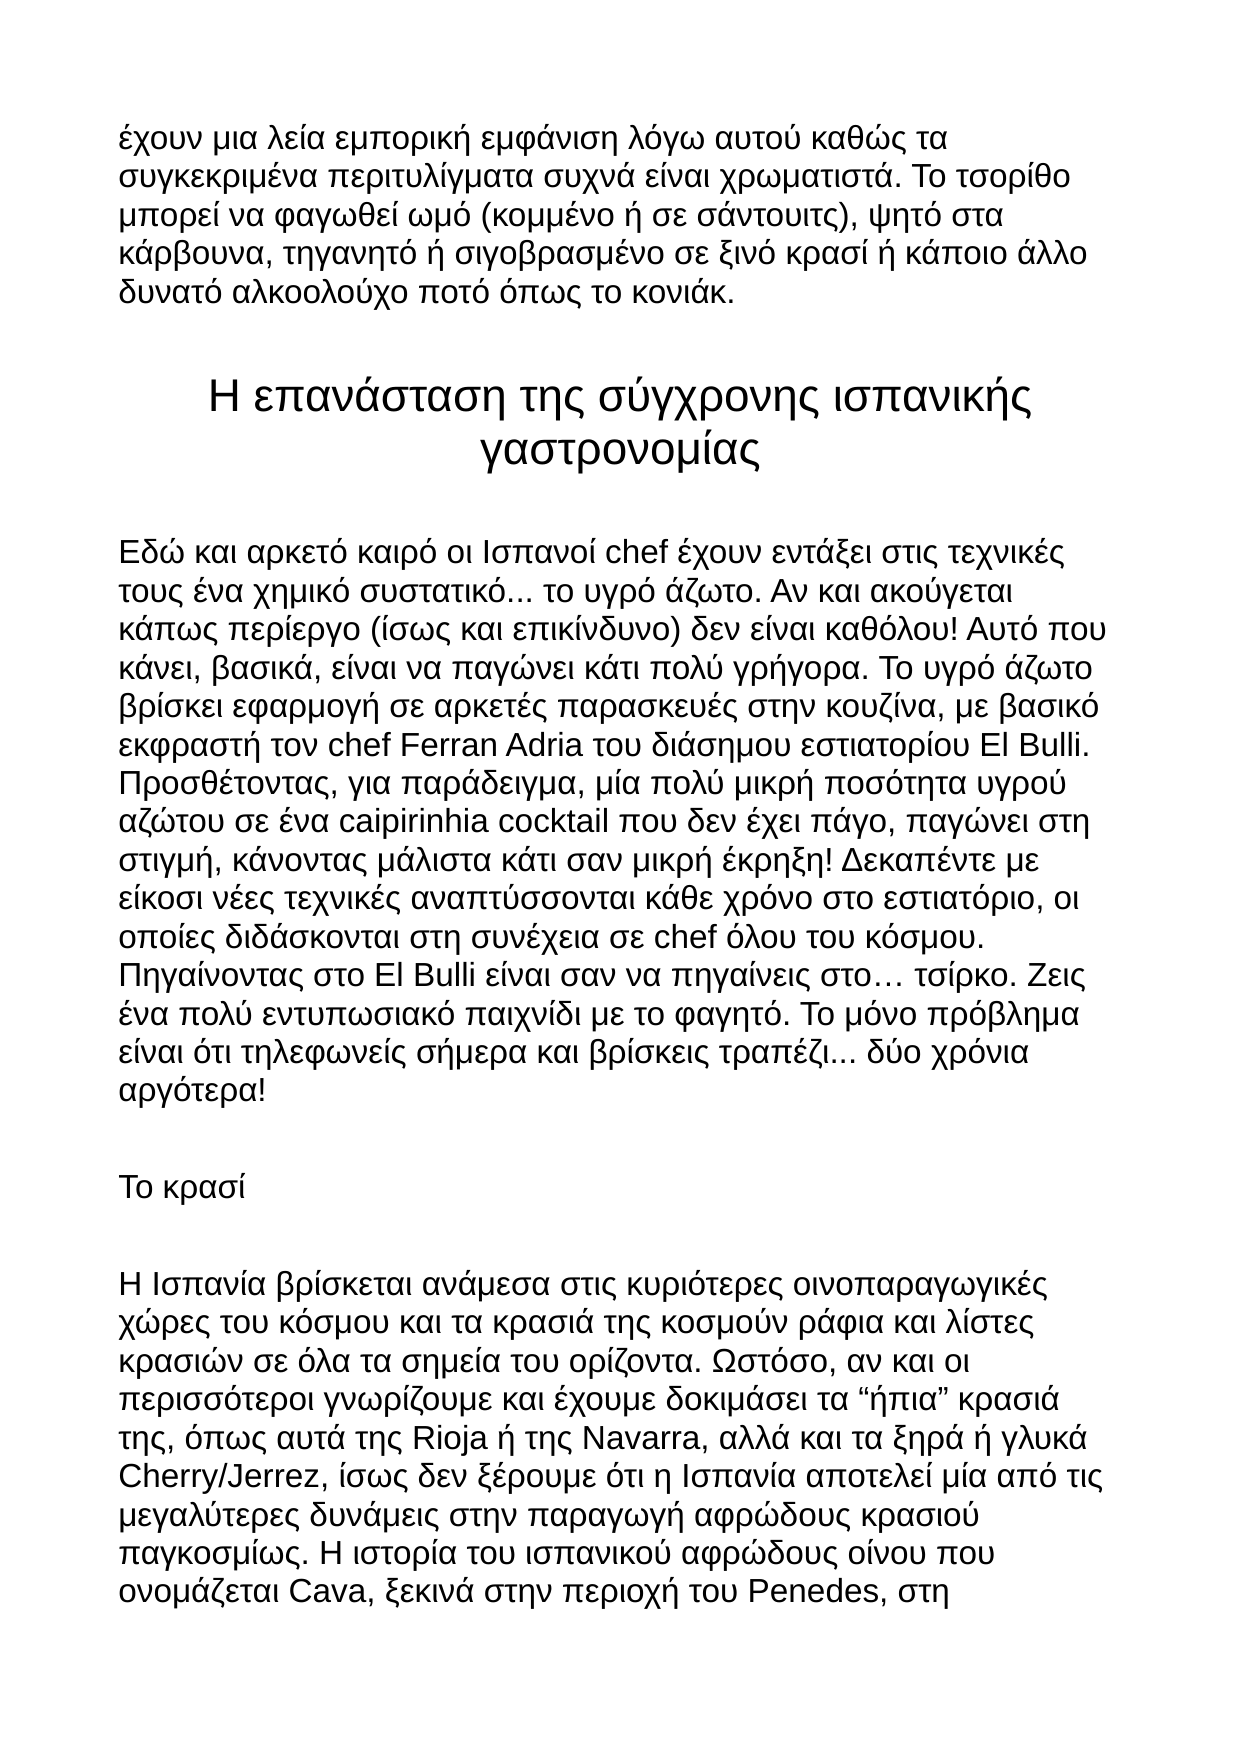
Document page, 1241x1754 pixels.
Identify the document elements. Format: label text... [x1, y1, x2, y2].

text Η επανάσταση της σύγχρονης ισπανικής γαστρονομίας [118, 369, 1122, 474]
text έχουν μια λεία εμπορική εμφάνιση λόγω αυτού καθώς τα συγκεκριμένα περιτυλίγματα συχνά είναι χρωματιστά. Το τσορίθο μπορεί να φαγωθεί ωμό (κομμένο ή σε σάντουιτς), ψητό στα κάρβουνα, τηγανητό ή σιγοβρασμένο σε ξινό κρασί ή κάποιο άλλο δυνατό αλκοολούχο ποτό όπως το κονιάκ. [118, 118, 1122, 310]
text Εδώ και αρκετό καιρό οι Ισπανοί chef έχουν εντάξει στις τεχνικές τους ένα χημικό συστατικό... το υγρό άζωτο. Αν και ακούγεται κάπως περίεργο (ίσως και επικίνδυνο) δεν είναι καθόλου! Αυτό που κάνει, βασικά, είναι να παγώνει κάτι πολύ γρήγορα. Το υγρό άζωτο βρίσκει εφαρμογή σε αρκετές παρασκευές στην κουζίνα, με βασικό εκφραστή τον chef Ferran Adria του διάσημου εστιατορίου El Bulli. Προσθέτοντας, για παράδειγμα, μία πολύ μικρή ποσότητα υγρού αζώτου σε ένα caipirinhia cocktail που δεν έχει πάγο, παγώνει στη στιγμή, κάνοντας μάλιστα κάτι σαν μικρή έκρηξη! Δεκαπέντε με είκοσι νέες τεχνικές αναπτύσσονται κάθε χρόνο στο εστιατόριο, οι οποίες διδάσκονται στη συνέχεια σε chef όλου του κόσμου. Πηγαίνοντας στο El Bulli είναι σαν να πηγαίνεις στο… τσίρκο. Ζεις ένα πολύ εντυπωσιακό παιχνίδι με το φαγητό. Το μόνο πρόβλημα είναι ότι τηλεφωνείς σήμερα και βρίσκεις τραπέζι... δύο χρόνια αργότερα! [118, 532, 1122, 1109]
text Το κρασί [118, 1167, 1122, 1206]
text Η Ισπανία βρίσκεται ανάμεσα στις κυριότερες οινοπαραγωγικές χώρες του κόσμου και τα κρασιά της κοσμούν ράφια και λίστες κρασιών σε όλα τα σημεία του ορίζοντα. Ωστόσο, αν και οι περισσότεροι γνωρίζουμε και έχουμε δοκιμάσει τα “ήπια” κρασιά της, όπως αυτά της Rioja ή της Navarra, αλλά και τα ξηρά ή γλυκά Cherry/Jerrez, ίσως δεν ξέρουμε ότι η Ισπανία αποτελεί μία από τις μεγαλύτερες δυνάμεις στην παραγωγή αφρώδους κρασιού παγκοσμίως. Η ιστορία του ισπανικού αφρώδους οίνου που ονομάζεται Cava, ξεκινά στην περιοχή του Penedes, στη [118, 1264, 1122, 1610]
